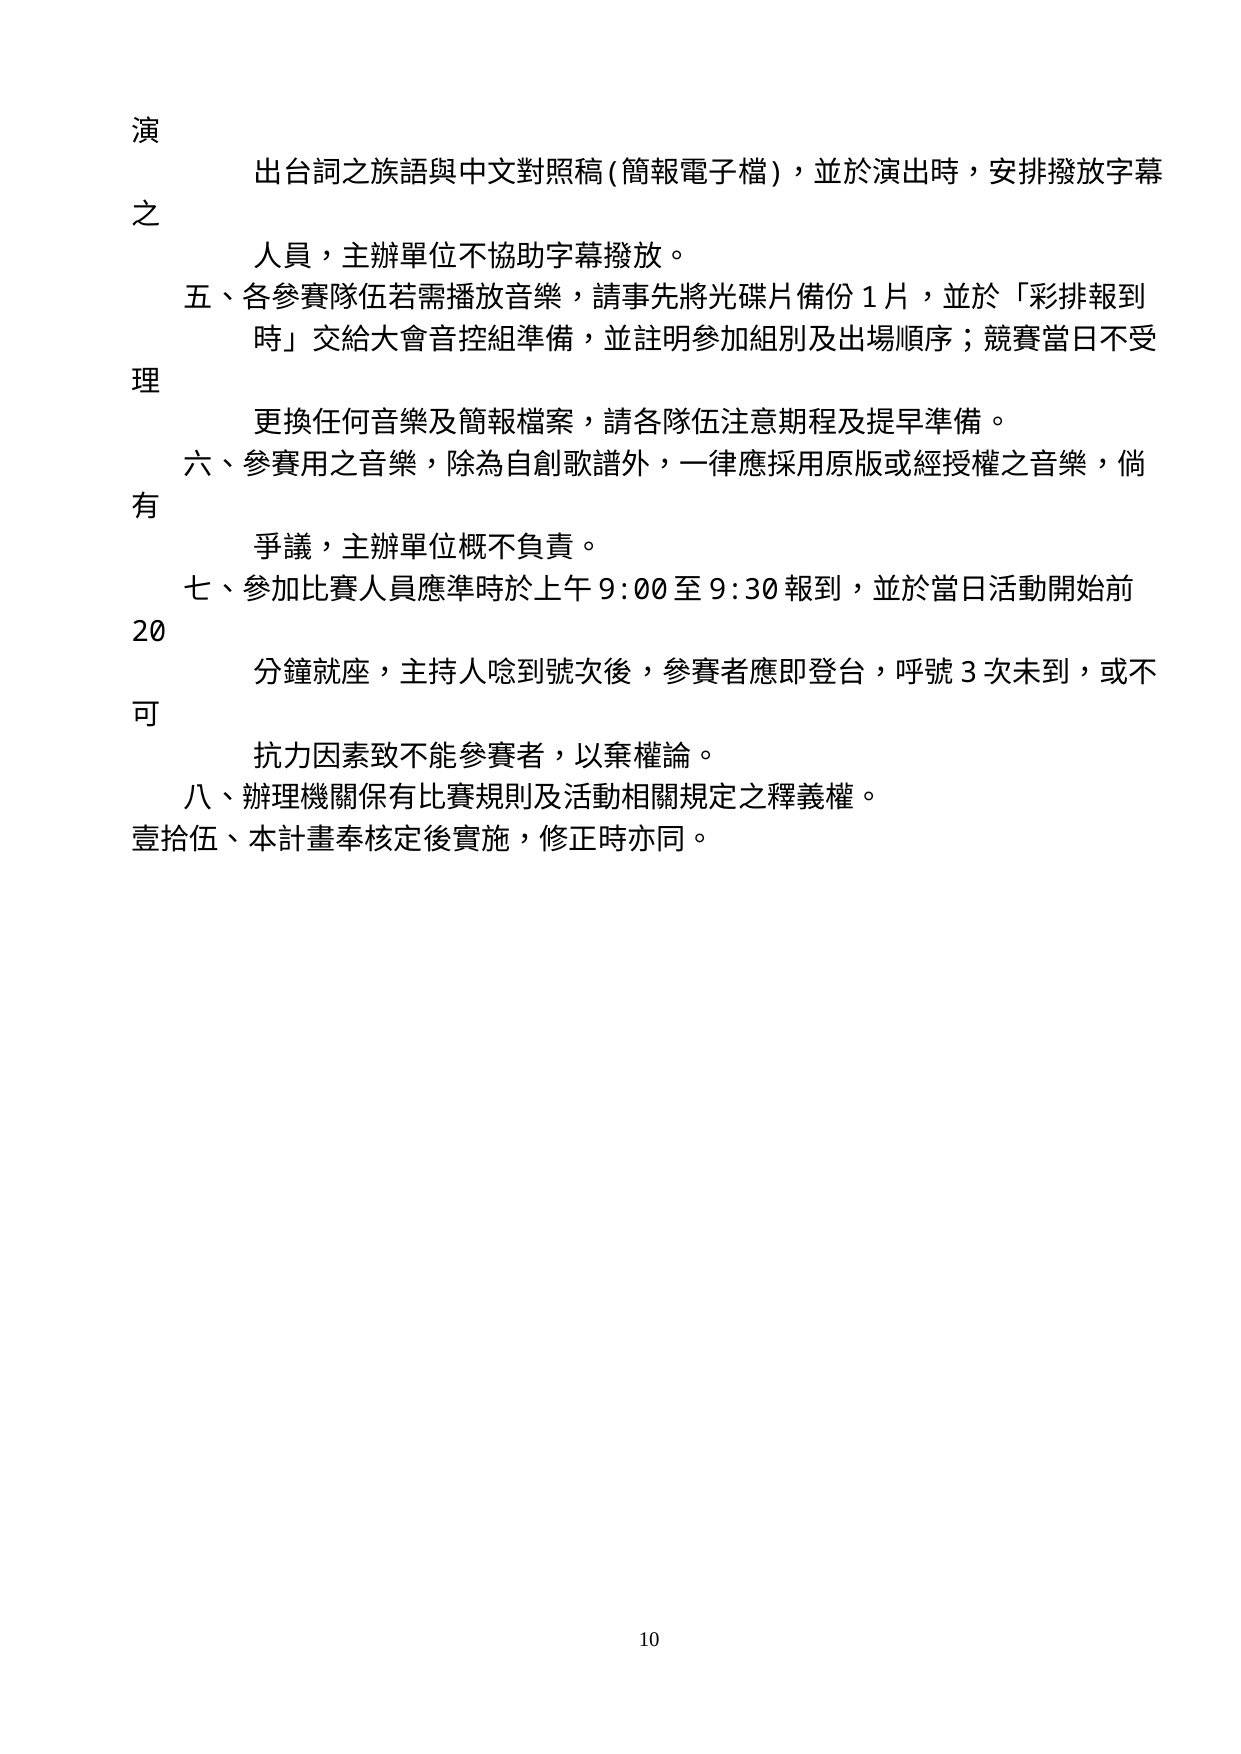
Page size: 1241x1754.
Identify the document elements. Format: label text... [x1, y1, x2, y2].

text 爭議，主辦單位概不負責。 [131, 524, 1167, 566]
text 壹拾伍、本計畫奉核定後實施，修正時亦同。 [131, 816, 1167, 858]
text 更換任何音樂及簡報檔案，請各隊伍注意期程及提早準備。 [131, 399, 1167, 441]
text 出台詞之族語與中文對照稿(簡報電子檔)，並於演出時，安排撥放字幕之 [131, 149, 1167, 233]
text 人員，主辦單位不協助字幕撥放。 [131, 233, 1167, 274]
text 五、各參賽隊伍若需播放音樂，請事先將光碟片備份1片，並於「彩排報到 [131, 274, 1167, 316]
text 演 [131, 108, 1167, 149]
text 六、參賽用之音樂，除為自創歌譜外，一律應採用原版或經授權之音樂，倘有 [131, 441, 1167, 524]
text 抗力因素致不能參賽者，以棄權論。 [131, 733, 1167, 774]
text 時」交給大會音控組準備，並註明參加組別及出場順序；競賽當日不受理 [131, 316, 1167, 399]
text 七、參加比賽人員應準時於上午9:00至9:30報到，並於當日活動開始前20 [131, 566, 1167, 649]
text 分鐘就座，主持人唸到號次後，參賽者應即登台，呼號3次未到，或不可 [131, 649, 1167, 733]
text 八、辦理機關保有比賽規則及活動相關規定之釋義權。 [131, 774, 1167, 816]
